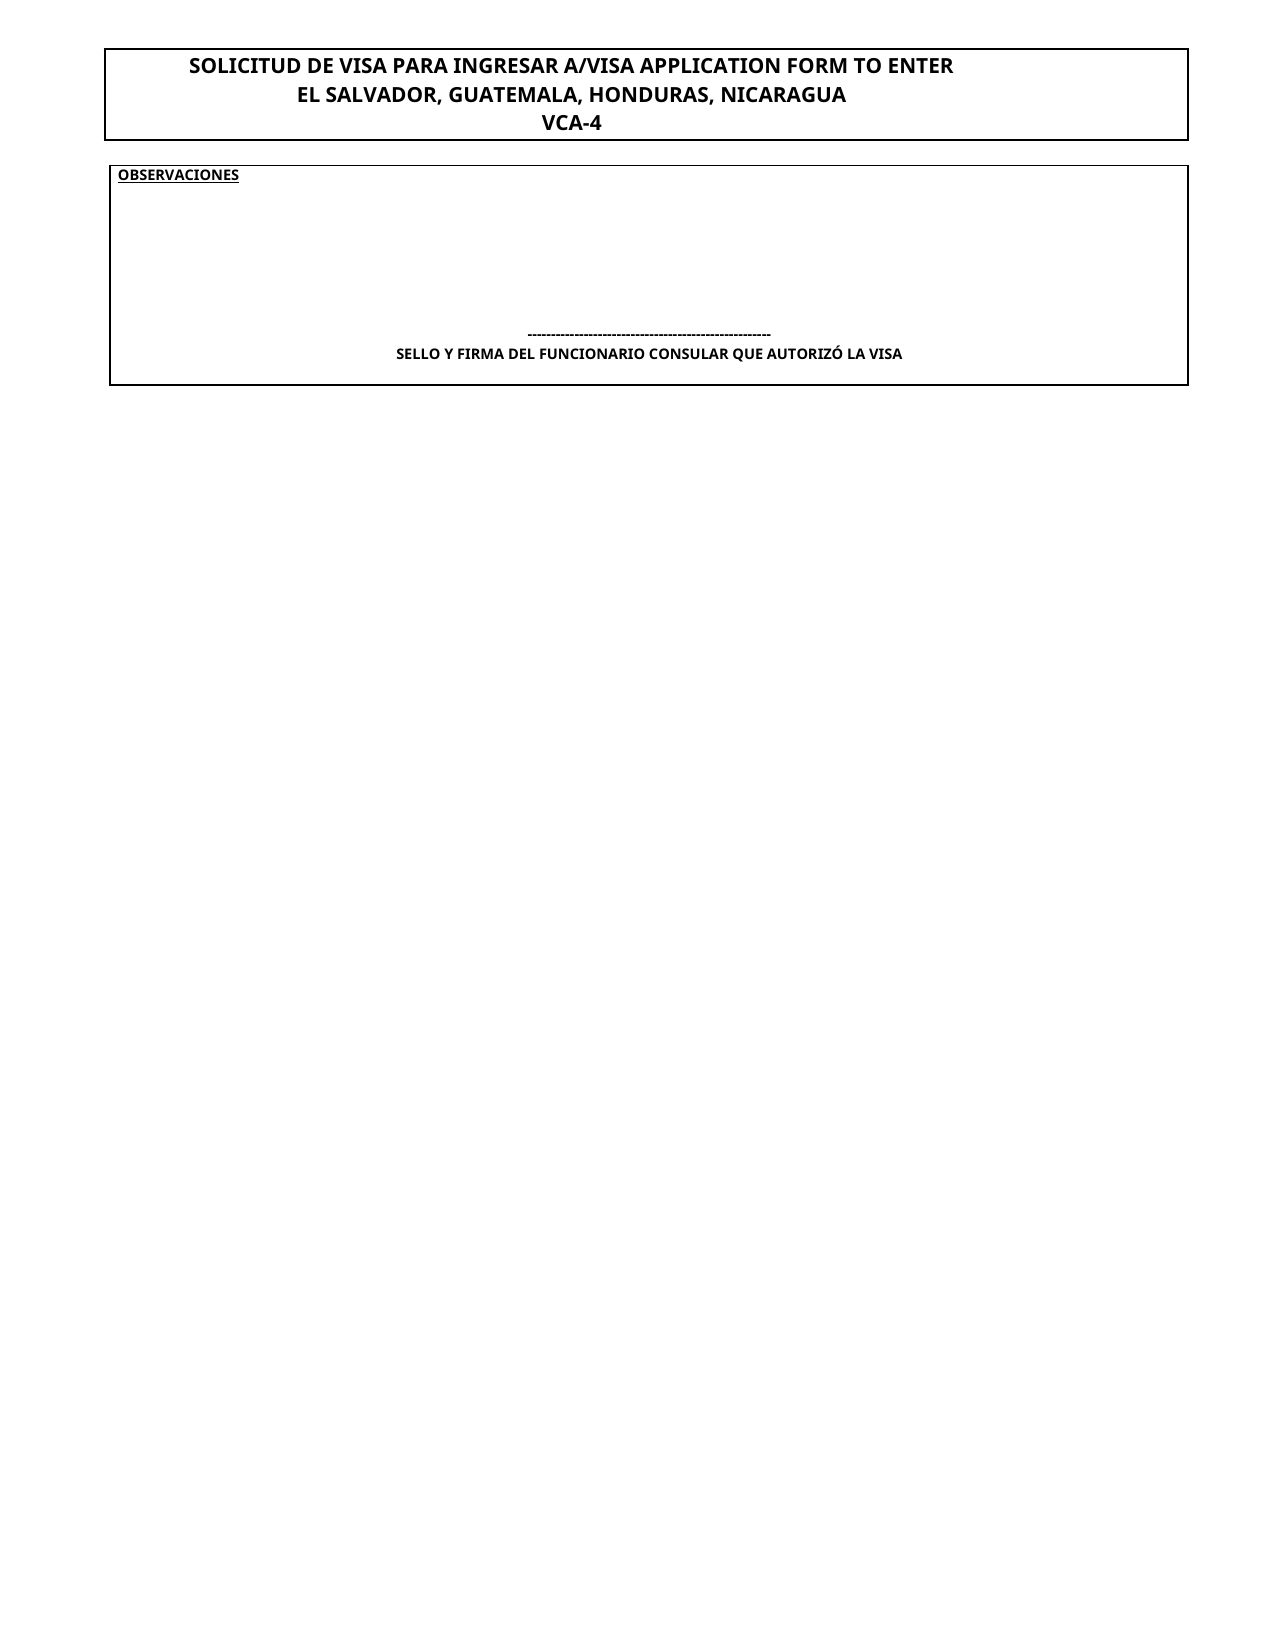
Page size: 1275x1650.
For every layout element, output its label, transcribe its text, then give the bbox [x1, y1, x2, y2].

table_cell OBSERVACIONES ---------------------------------------------------- SELLO Y FIRMA DEL FUNCIONARIO CONSULAR QUE AUTORIZÓ LA VISA [111, 166, 1187, 383]
